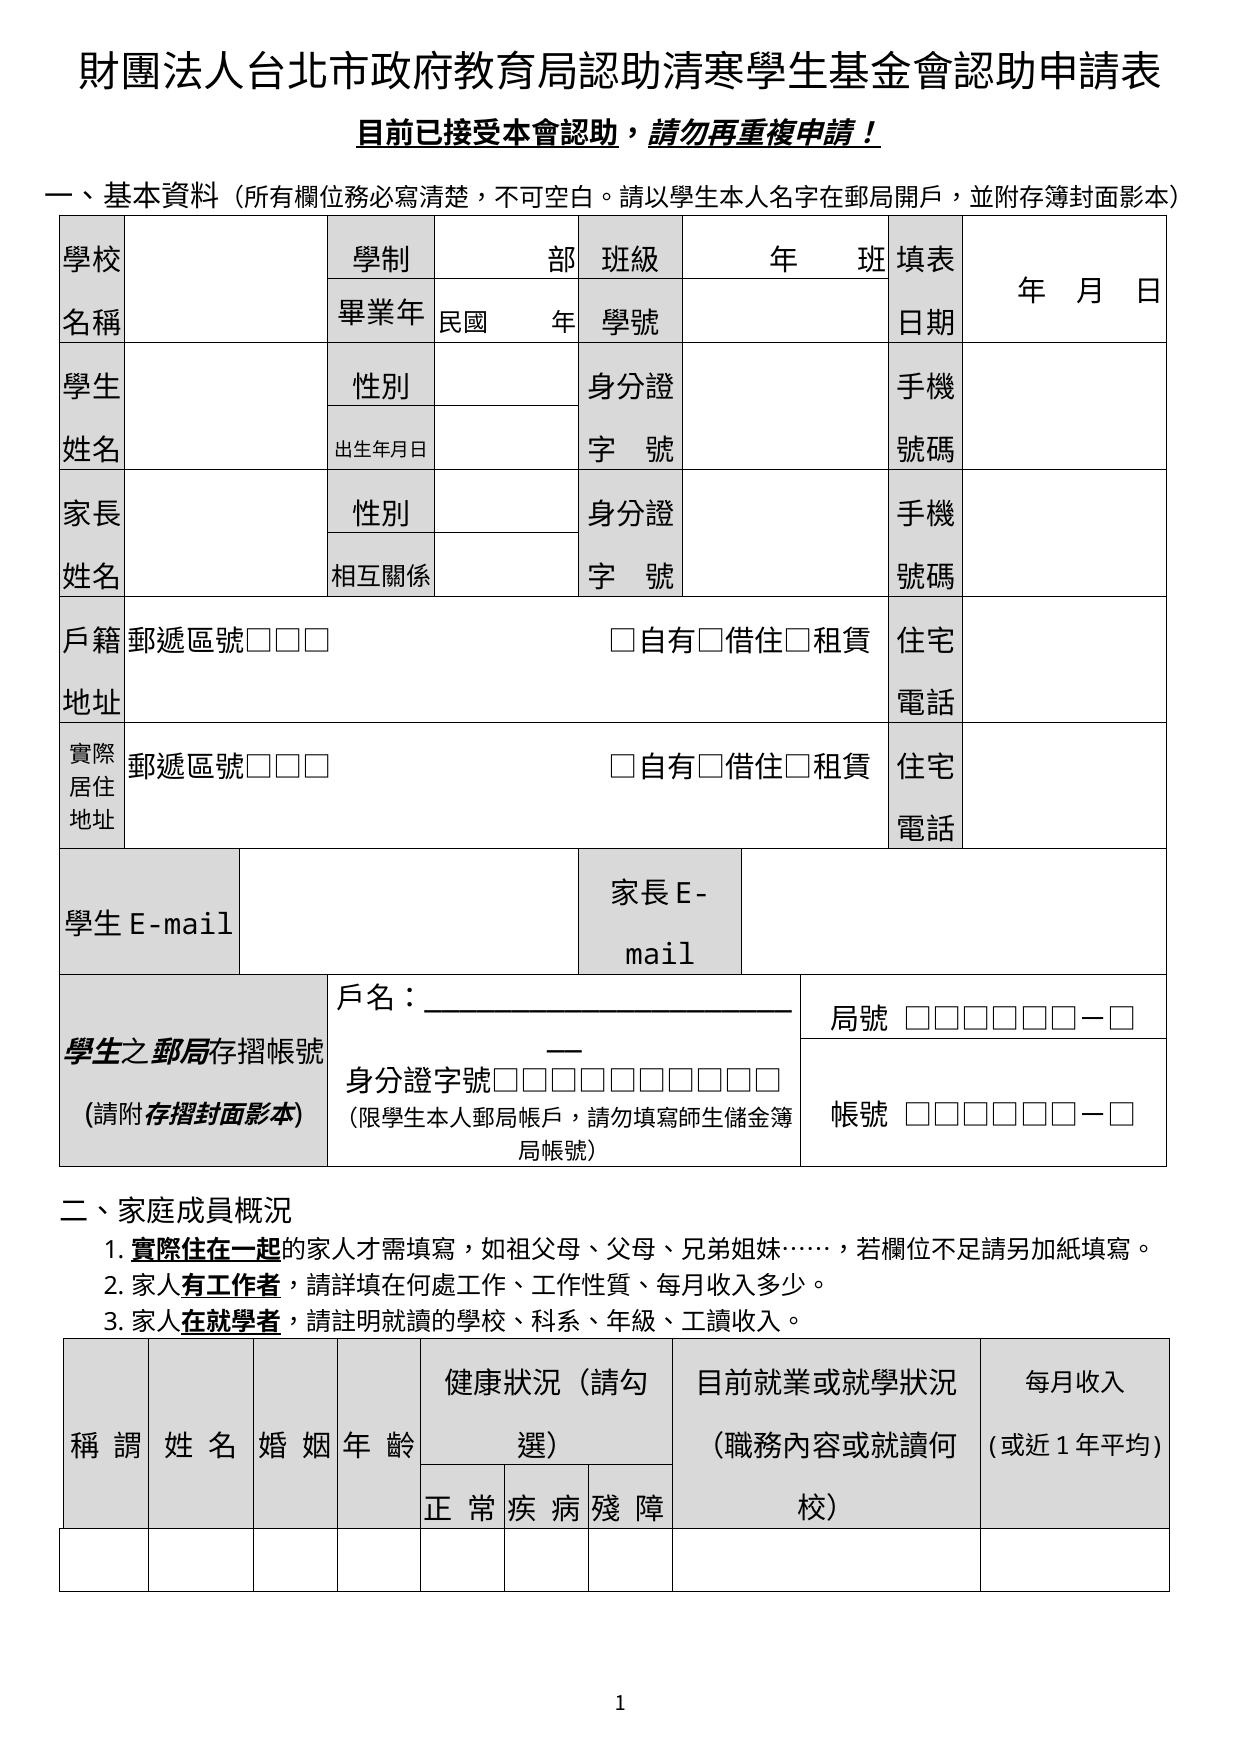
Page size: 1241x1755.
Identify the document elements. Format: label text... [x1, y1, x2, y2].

table_header 部 [435, 216, 578, 278]
table_cell [589, 1529, 672, 1591]
table_cell [125, 470, 327, 596]
table_header 年 月 日 [963, 216, 1166, 342]
table_header 填表日期 [889, 216, 962, 342]
table_cell [963, 723, 1166, 848]
table_cell 手機號碼 [889, 470, 962, 596]
table_cell 學號 [579, 279, 682, 342]
table_cell [683, 279, 888, 342]
table_header 姓 名 [149, 1339, 253, 1528]
text 財團法人台北市政府教育局認助清寒學生基金會認助申請表 [59, 27, 1181, 89]
table_header 健康狀況（請勾選） [421, 1339, 672, 1464]
table_cell 畢業年 [328, 279, 434, 342]
table_cell 戶名：_______________________ 身分證字號□□□□□□□□□□ （限學生本人郵局帳戶，請勿填寫師生儲金簿局帳號） [328, 975, 800, 1166]
table_cell [435, 533, 578, 596]
table_cell [683, 343, 888, 469]
table_header 婚 姻 [254, 1339, 337, 1528]
table_cell [338, 1529, 420, 1591]
table_cell 學生 姓名 [60, 343, 124, 469]
table_cell [963, 343, 1166, 469]
table_cell [683, 470, 888, 596]
table_cell [240, 849, 578, 974]
table_header 年 齡 [338, 1339, 420, 1528]
table_cell [254, 1529, 337, 1591]
table_header [59, 1338, 63, 1464]
table_cell [435, 343, 578, 405]
table_cell [60, 1529, 148, 1591]
table_cell 出生年月日 [328, 406, 434, 469]
table_cell [435, 470, 578, 532]
table_cell [59, 1464, 63, 1528]
table_header 學校 名稱 [60, 216, 124, 342]
text 3. 家人在就學者，請註明就讀的學校、科系、年級、工讀收入。 [103, 1302, 1181, 1338]
table_cell [742, 849, 1166, 974]
table_cell 學生之郵局存摺帳號 (請附存摺封面影本) [60, 975, 327, 1166]
table_cell 性別 [328, 343, 434, 405]
table_cell 手機號碼 [889, 343, 962, 469]
table_cell 相互關係 [328, 533, 434, 596]
text 1. 實際住在一起的家人才需填寫，如祖父母、父母、兄弟姐妹……，若欄位不足請另加紙填寫。 [103, 1229, 1181, 1266]
table_cell 民國 年 [435, 279, 578, 342]
table_header 稱 謂 [64, 1339, 148, 1528]
table_cell 郵遞區號□□□ □自有□借住□租賃 [125, 597, 888, 722]
table_cell [125, 343, 327, 469]
table_cell [981, 1529, 1169, 1591]
table_cell [435, 406, 578, 469]
text 二、家庭成員概況 [59, 1167, 1181, 1229]
table_cell 疾 病 [505, 1465, 588, 1528]
table_cell 正 常 [421, 1465, 504, 1528]
table_cell 住宅電話 [889, 723, 962, 848]
table_cell 戶籍地址 [60, 597, 124, 722]
table_cell 實際居住地址 [60, 723, 124, 848]
table_cell 身分證 字 號 [579, 470, 682, 596]
table_header 目前就業或就學狀況 （職務內容或就讀何校） [673, 1339, 980, 1528]
table_cell 學生E-mail [60, 849, 239, 974]
table_header 學制 [328, 216, 434, 278]
table_cell [673, 1529, 980, 1591]
table_header 班級 [579, 216, 682, 278]
table_header 每月收入 (或近1年平均) [981, 1339, 1169, 1528]
table_cell 家長E-mail [579, 849, 741, 974]
table_cell 殘 障 [589, 1465, 672, 1528]
table_cell 帳號 □□□□□□－□ [801, 1039, 1166, 1166]
table_cell [421, 1529, 504, 1591]
table_cell 家長 姓名 [60, 470, 124, 596]
text 2. 家人有工作者，請詳填在何處工作、工作性質、每月收入多少。 [103, 1266, 1181, 1302]
text 目前已接受本會認助，請勿再重複申請！ [59, 89, 1181, 152]
table_cell 郵遞區號□□□ □自有□借住□租賃 [125, 723, 888, 848]
table_cell 身分證 字 號 [579, 343, 682, 469]
table_header 年 班 [683, 216, 888, 278]
table_header [125, 216, 327, 342]
table_cell [963, 597, 1166, 722]
table_cell 住宅電話 [889, 597, 962, 722]
table_cell [963, 470, 1166, 596]
text 一、基本資料（所有欄位務必寫清楚，不可空白。請以學生本人名字在郵局開戶，並附存簿封面影本） [44, 152, 1196, 214]
table_cell 局號 □□□□□□－□ [801, 975, 1166, 1037]
table_cell [149, 1529, 253, 1591]
table_cell 性別 [328, 470, 434, 532]
table_cell [505, 1529, 588, 1591]
